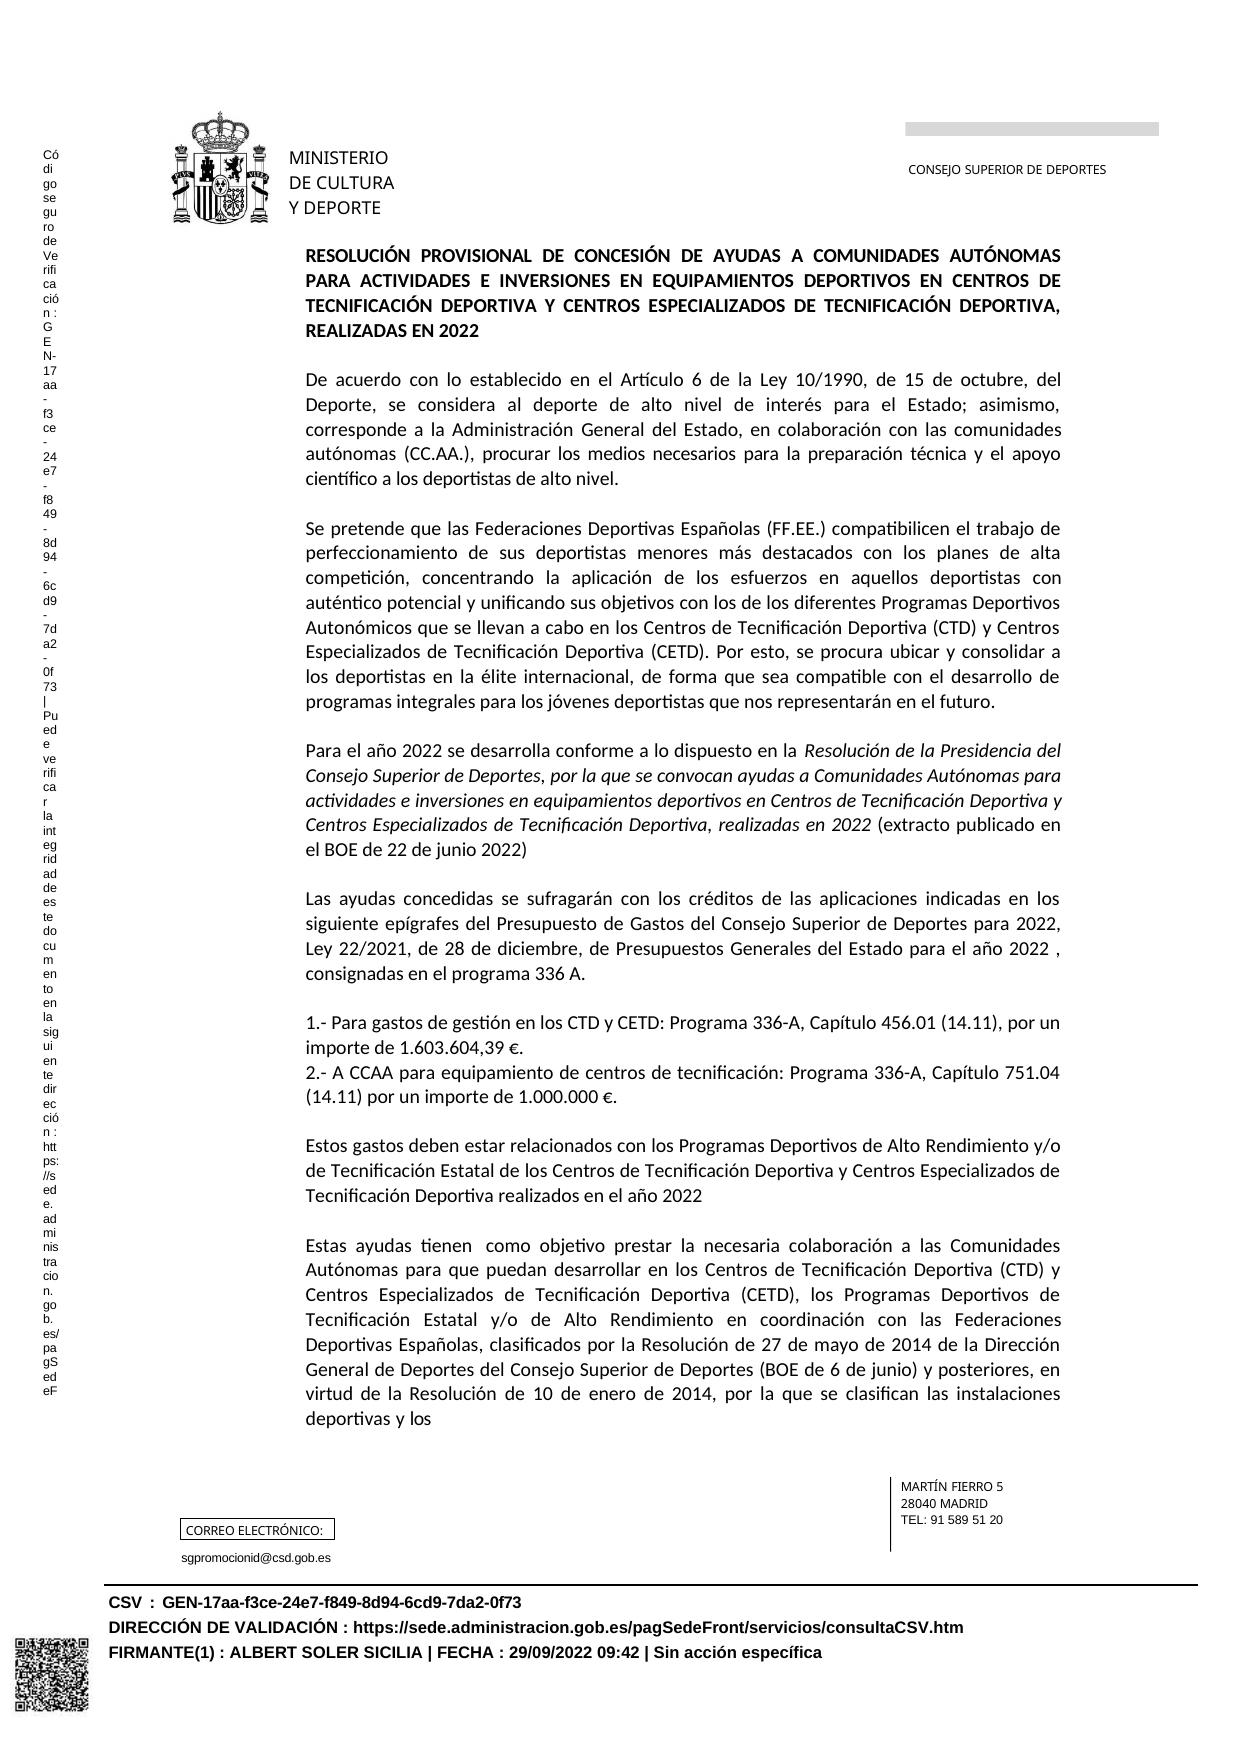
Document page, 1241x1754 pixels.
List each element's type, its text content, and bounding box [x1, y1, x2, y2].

text Estas ayudas tienen como objetivo prestar la necesaria colaboración a las Comunidades Autónomas para que puedan desarrollar en los Centros de Tecnificación Deportiva (CTD) y Centros Especializados de Tecnificación Deportiva (CETD), los Programas Deportivos de Tecnificación Estatal y/o de Alto Rendimiento en coordinación con las Federaciones Deportivas Españolas, clasificados por la Resolución de 27 de mayo de 2014 de la Dirección General de Deportes del Consejo Superior de Deportes (BOE de 6 de junio) y posteriores, en virtud de la Resolución de 10 de enero de 2014, por la que se clasifican las instalaciones deportivas y los [305, 1233, 1062, 1430]
text 28040 MADRID [901, 1495, 1171, 1512]
text CONSEJO SUPERIOR DE DEPORTES [908, 161, 1171, 178]
text Se pretende que las Federaciones Deportivas Españolas (FF.EE.) compatibilicen el trabajo de perfeccionamiento de sus deportistas menores más destacados con los planes de alta competición, concentrando la aplicación de los esfuerzos en aquellos deportistas con auténtico potencial y unificando sus objetivos con los de los diferentes Programas Deportivos Autonómicos que se llevan a cabo en los Centros de Tecnificación Deportiva (CTD) y Centros Especializados de Tecnificación Deportiva (CETD). Por esto, se procura ubicar y consolidar a los deportistas en la élite internacional, de forma que sea compatible con el desarrollo de programas integrales para los jóvenes deportistas que nos representarán en el futuro. [305, 516, 1062, 713]
text 1.- Para gastos de gestión en los CTD y CETD: Programa 336-A, Capítulo 456.01 (14.11), por un importe de 1.603.604,39 €. [305, 1010, 1062, 1059]
text MARTÍN FIERRO 5 [901, 1478, 1171, 1495]
text CORREO ELECTRÓNICO: [186, 1525, 334, 1538]
text 2.- A CCAA para equipamiento de centros de tecnificación: Programa 336-A, Capítulo 751.04 (14.11) por un importe de 1.000.000 €. [305, 1060, 1061, 1108]
picture [169, 107, 273, 227]
title RESOLUCIÓN PROVISIONAL DE CONCESIÓN DE AYUDAS A COMUNIDADES AUTÓNOMAS PARA ACTIVIDADES E INVERSIONES EN EQUIPAMIENTOS DEPORTIVOS EN CENTROS DE TECNIFICACIÓN DEPORTIVA Y CENTROS ESPECIALIZADOS DE TECNIFICACIÓN DEPORTIVA, REALIZADAS EN 2022 [305, 243, 1062, 342]
text De acuerdo con lo establecido en el Artículo 6 de la Ley 10/1990, de 15 de octubre, del Deporte, se considera al deporte de alto nivel de interés para el Estado; asimismo, corresponde a la Administración General del Estado, en colaboración con las comunidades autónomas (CC.AA.), procurar los medios necesarios para la preparación técnica y el apoyo científico a los deportistas de alto nivel. [305, 367, 1062, 490]
text MINISTERIO DE CULTURA Y DEPORTE [288, 145, 396, 220]
picture [905, 122, 1159, 136]
text Para el año 2022 se desarrolla conforme a lo dispuesto en la Resolución de la Presidencia del Consejo Superior de Deportes, por la que se convocan ayudas a Comunidades Autónomas para actividades e inversiones en equipamientos deportivos en Centros de Tecnificación Deportiva y Centros Especializados de Tecnificación Deportiva, realizadas en 2022 (extracto publicado en el BOE de 22 de junio 2022) [305, 738, 1062, 862]
text Las ayudas concedidas se sufragarán con los créditos de las aplicaciones indicadas en los siguiente epígrafes del Presupuesto de Gastos del Consejo Superior de Deportes para 2022, Ley 22/2021, de 28 de diciembre, de Presupuestos Generales del Estado para el año 2022 , consignadas en el programa 336 A. [305, 887, 1062, 985]
text sgpromocionid@csd.gob.es [181, 1551, 1171, 1565]
picture [10, 1634, 93, 1717]
text Estos gastos deben estar relacionados con los Programas Deportivos de Alto Rendimiento y/o de Tecnificación Estatal de los Centros de Tecnificación Deportiva y Centros Especializados de Tecnificación Deportiva realizados en el año 2022 [305, 1134, 1061, 1207]
text TEL: 91 589 51 20 [901, 1513, 1171, 1527]
text Código seguro de Verificación : GEN-17aa-f3ce-24e7-f849-8d94-6cd9-7da2-0f73 | Puede verificar la integridad de este documento en la siguiente dirección : https://sede.administracion.gob.es/pagSedeFront/servicios/consult... [43, 147, 59, 1399]
